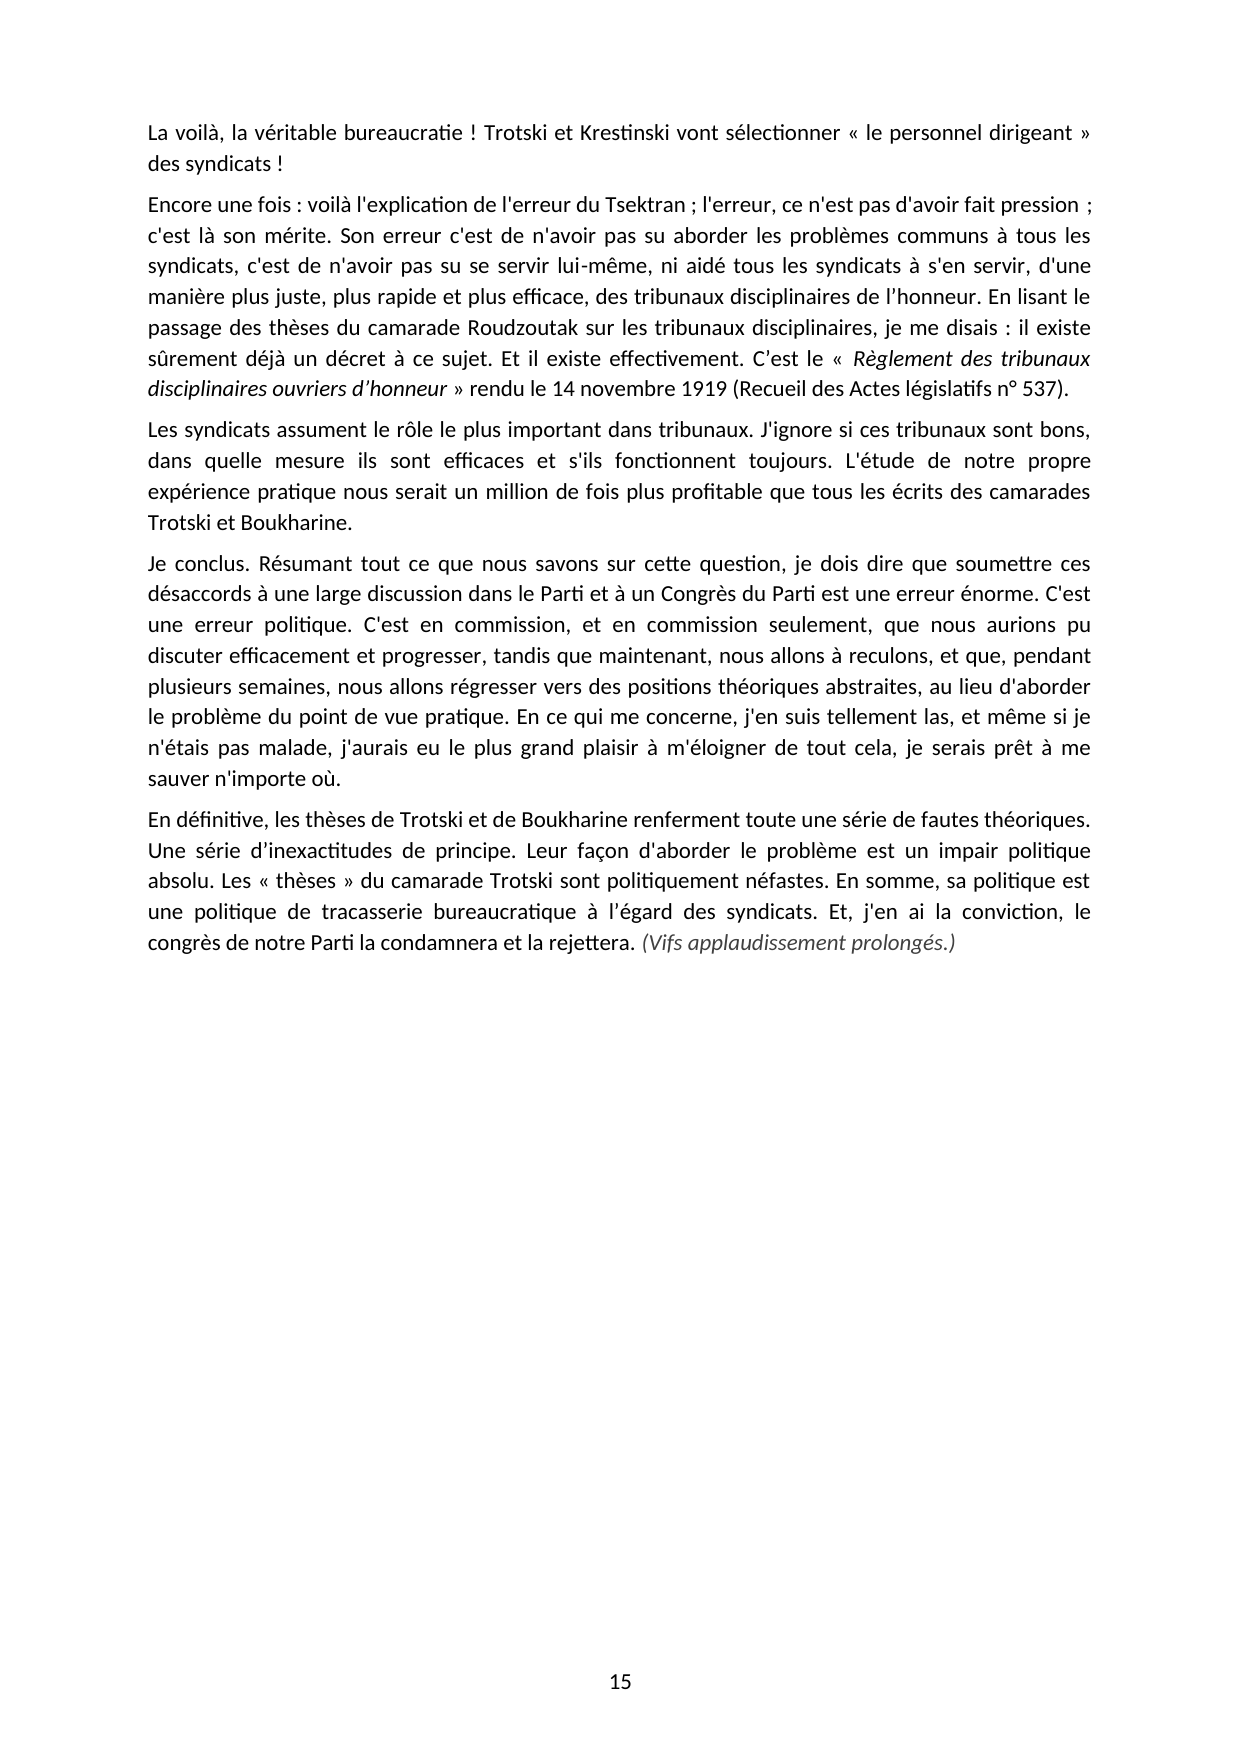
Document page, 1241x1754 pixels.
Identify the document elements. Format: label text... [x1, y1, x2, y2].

text Les syndicats assument le rôle le plus important dans tribunaux. J'ignore si ces tribunaux sont bons, dans quelle mesure ils sont efficaces et s'ils fonctionnent toujours. L'étude de notre propre expérience pratique nous serait un million de fois plus profitable que tous les écrits des camarades Trotski et Boukharine. [148, 416, 1093, 536]
text Encore une fois : voilà l'explication de l'erreur du Tsektran ; l'erreur, ce n'est pas d'avoir fait pression ; c'est là son mérite. Son erreur c'est de n'avoir pas su aborder les problèmes communs à tous les syndicats, c'est de n'avoir pas su se servir lui‑même, ni aidé tous les syndicats à s'en servir, d'une manière plus juste, plus rapide et plus efficace, des tribunaux disciplinaires de l’honneur. En lisant le passage des thèses du camarade Roudzoutak sur les tribunaux disciplinaires, je me disais : il existe sûrement déjà un décret à ce sujet. Et il existe effectivement. C’est le « Règlement des tribunaux disciplinaires ouvriers d’honneur » rendu le 14 novembre 1919 (Recueil des Actes législatifs n° 537). [148, 190, 1093, 402]
text Je conclus. Résumant tout ce que nous savons sur cette question, je dois dire que soumettre ces désaccords à une large discussion dans le Parti et à un Congrès du Parti est une erreur énorme. C'est une erreur politique. C'est en commission, et en commission seulement, que nous aurions pu discuter efficacement et progresser, tandis que maintenant, nous allons à reculons, et que, pendant plusieurs semaines, nous allons régresser vers des positions théoriques abstraites, au lieu d'aborder le problème du point de vue pratique. En ce qui me concerne, j'en suis tellement las, et même si je n'étais pas malade, j'aurais eu le plus grand plaisir à m'éloigner de tout cela, je serais prêt à me sauver n'importe où. [148, 549, 1093, 792]
text La voilà, la véritable bureaucratie ! Trotski et Krestinski vont sélectionner « le personnel dirigeant » des syndicats ! [148, 118, 1093, 177]
text En définitive, les thèses de Trotski et de Boukharine renferment toute une série de fautes théoriques. Une série d’inexactitudes de principe. Leur façon d'aborder le problème est un impair politique absolu. Les « thèses » du camarade Trotski sont politiquement néfastes. En somme, sa politique est une politique de tracasserie bureaucratique à l’égard des syndicats. Et, j'en ai la conviction, le congrès de notre Parti la condamnera et la rejettera. (Vifs applaudissement prolongés.) [148, 805, 1093, 956]
